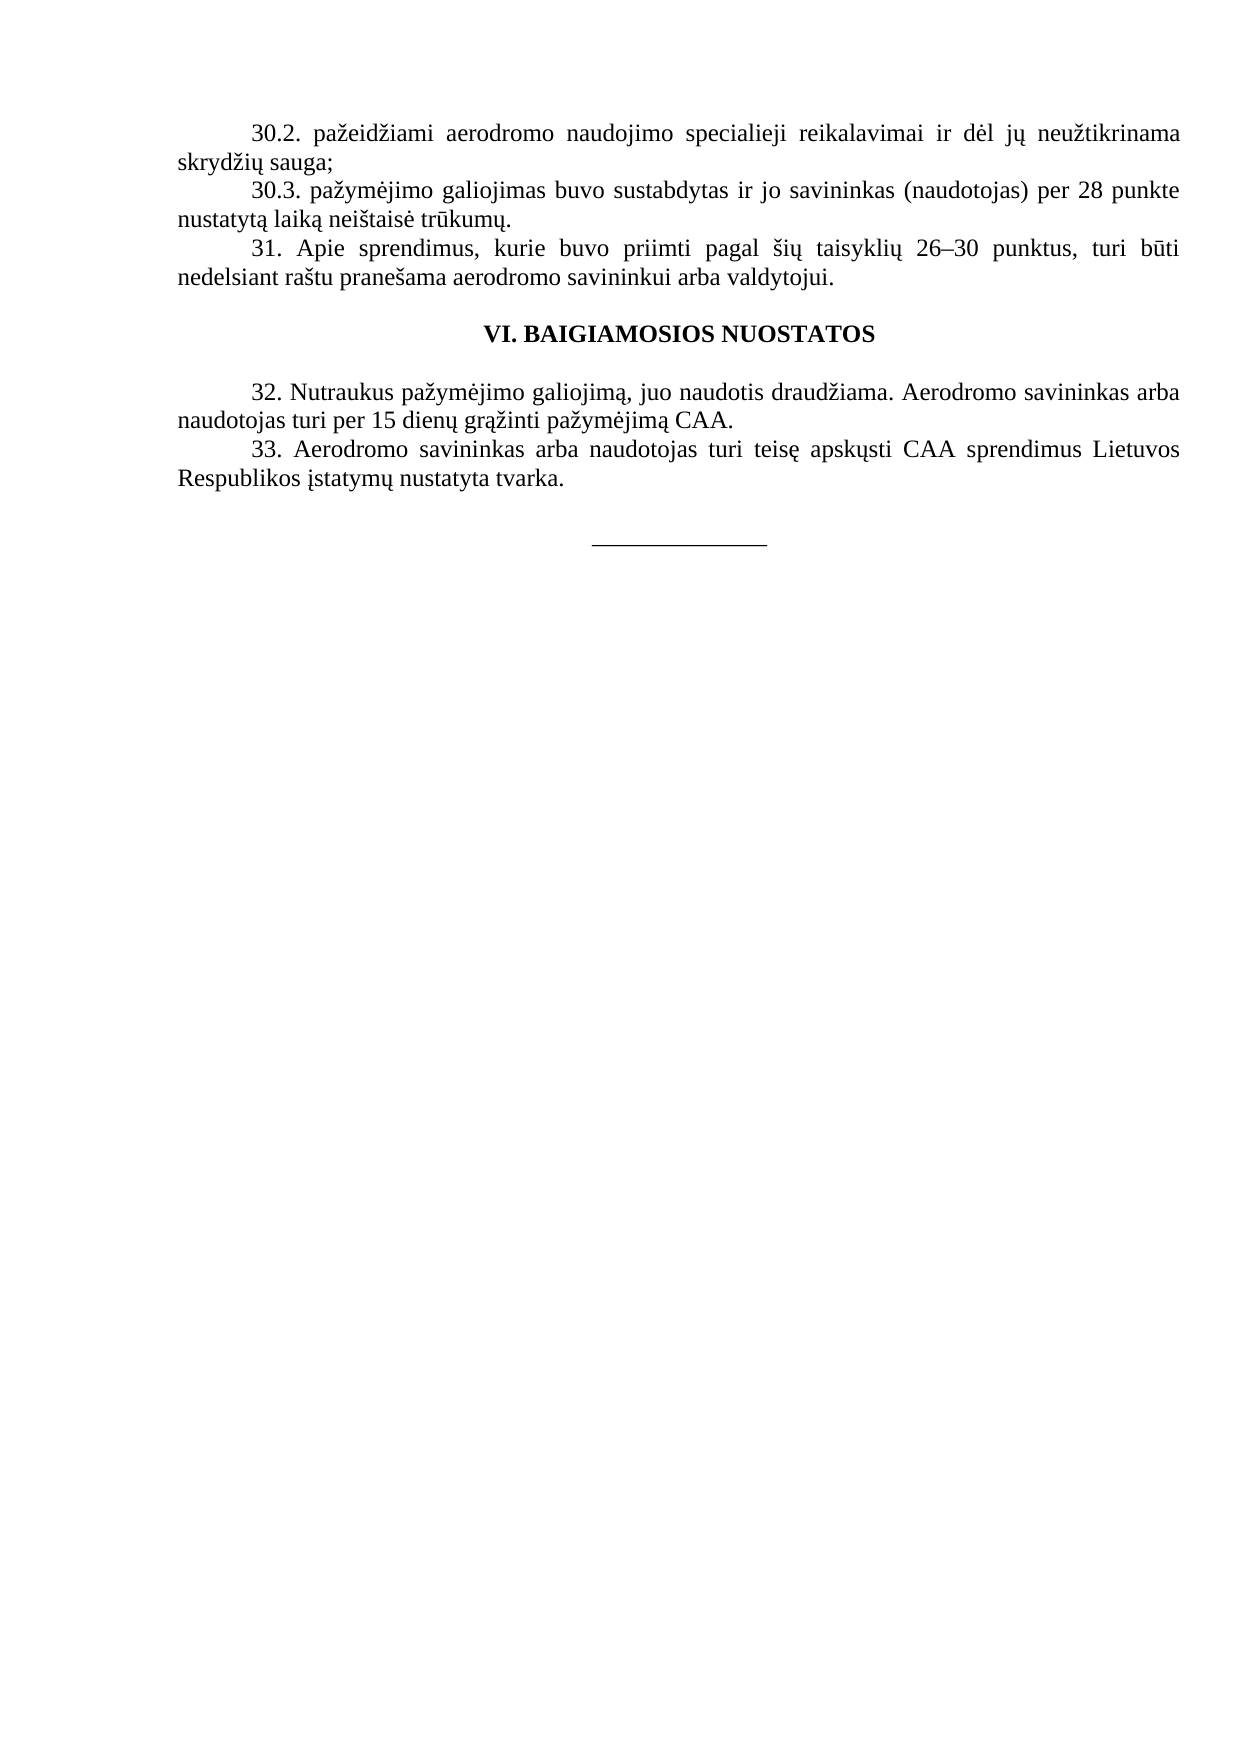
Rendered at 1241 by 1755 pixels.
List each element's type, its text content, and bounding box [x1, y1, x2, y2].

text 33. Aerodromo savininkas arba naudotojas turi teisę apskųsti CAA sprendimus Lietuvos Respublikos įstatymų nustatyta tvarka. [177, 434, 1181, 492]
text 32. Nutraukus pažymėjimo galiojimą, juo naudotis draudžiama. Aerodromo savininkas arba naudotojas turi per 15 dienų grąžinti pažymėjimą CAA. [177, 377, 1181, 434]
text 30.2. pažeidžiami aerodromo naudojimo specialieji reikalavimai ir dėl jų neužtikrinama skrydžių sauga; [177, 118, 1181, 176]
text ______________ [177, 521, 1181, 549]
text VI. BAIGIAMOSIOS NUOSTATOS [177, 319, 1181, 348]
text 31. Apie sprendimus, kurie buvo priimti pagal šių taisyklių 26–30 punktus, turi būti nedelsiant raštu pranešama aerodromo savininkui arba valdytojui. [177, 233, 1181, 291]
text 30.3. pažymėjimo galiojimas buvo sustabdytas ir jo savininkas (naudotojas) per 28 punkte nustatytą laiką neištaisė trūkumų. [177, 176, 1181, 233]
